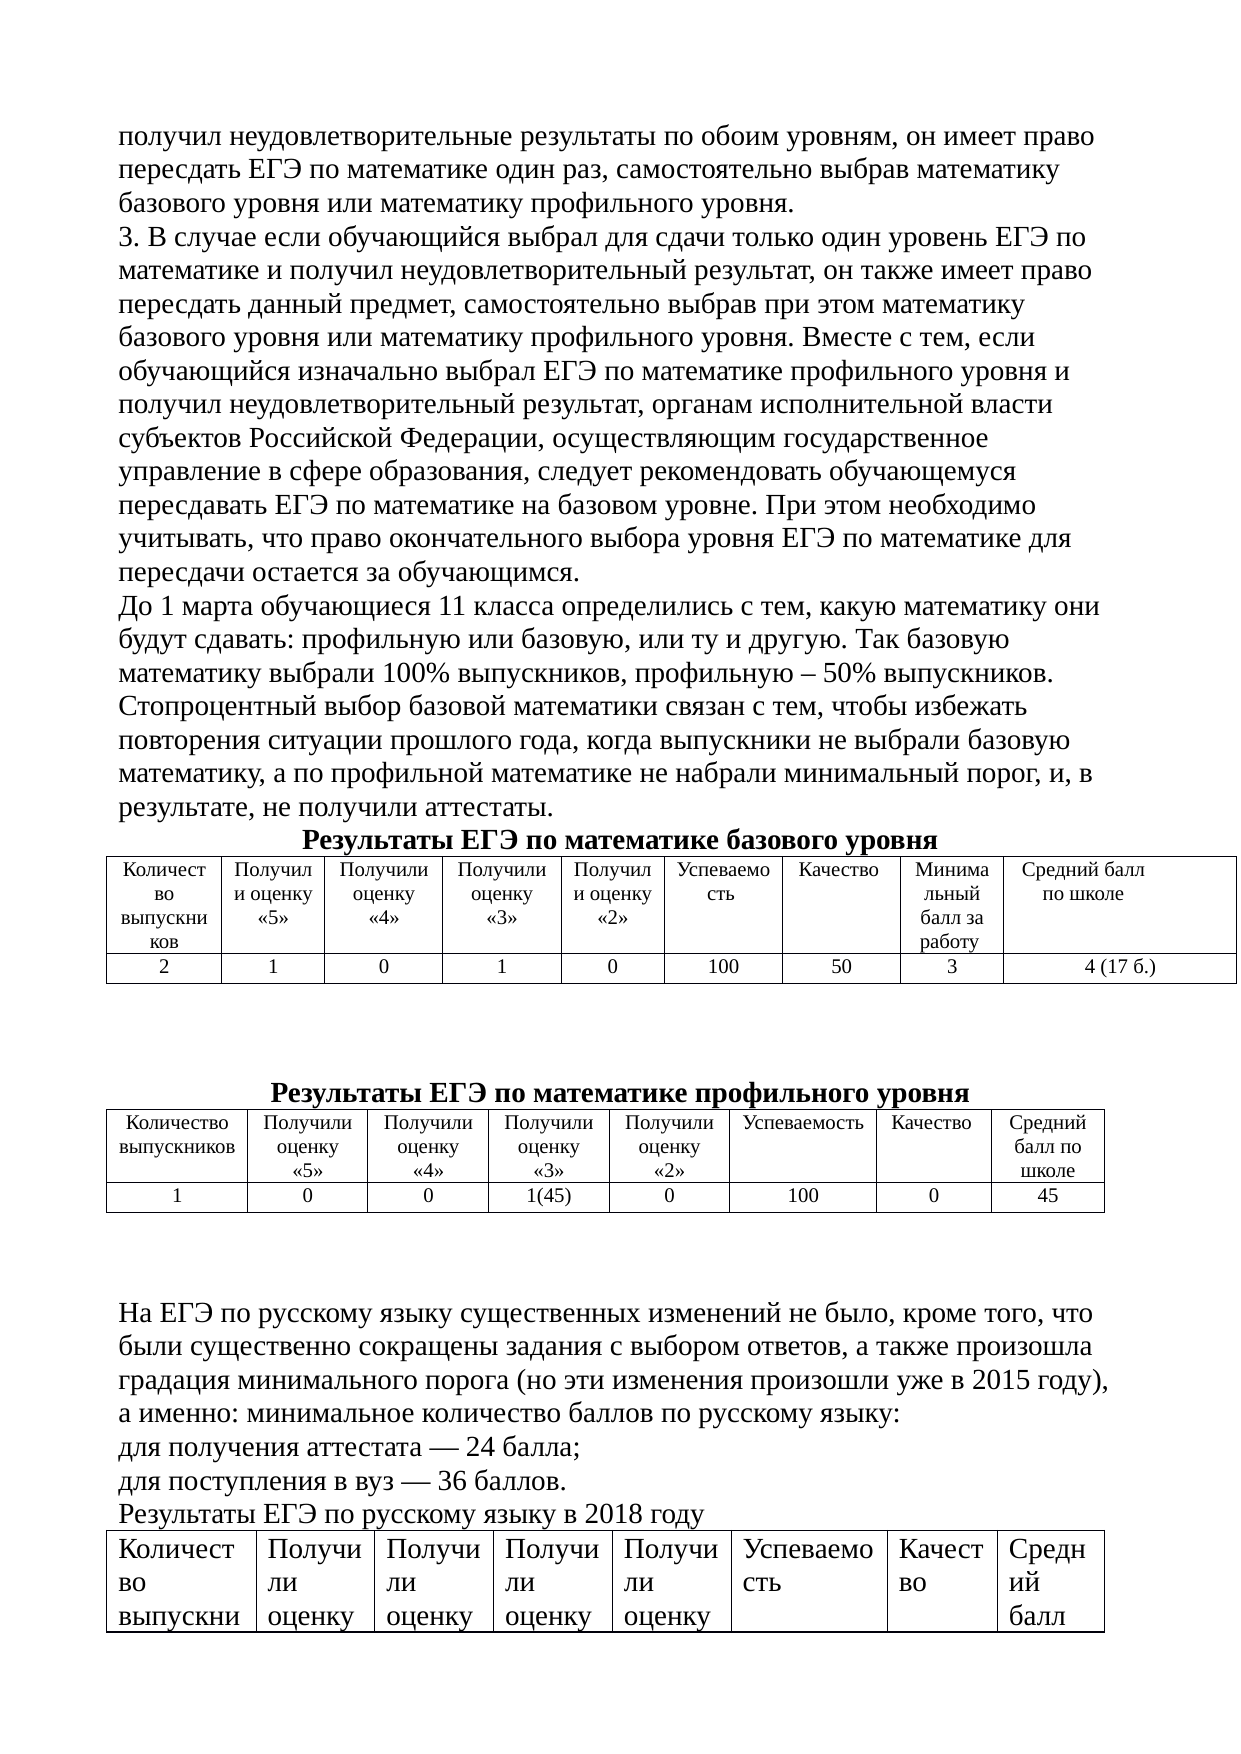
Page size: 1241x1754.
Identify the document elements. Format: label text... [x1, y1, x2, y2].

table_header Количество выпускников [107, 857, 221, 953]
table_cell 0 [248, 1183, 367, 1212]
table_header Средний балл по школе [1004, 857, 1236, 953]
table_cell 100 [730, 1183, 876, 1212]
table_header Получили оценку «2» [562, 857, 664, 953]
text для поступления в вуз — 36 баллов. [118, 1463, 1122, 1496]
table_cell 0 [325, 954, 442, 983]
table_header Успеваемость [665, 857, 782, 953]
table_header Успеваемость [730, 1110, 876, 1182]
table_header Получили оценку [257, 1531, 374, 1631]
text для получения аттестата — 24 балла; [118, 1429, 1122, 1463]
table_header Получили оценку «3» [443, 857, 561, 953]
table_header Получили оценку «3» [489, 1110, 609, 1182]
table_cell 0 [368, 1183, 488, 1212]
table_header Получили оценку «4» [325, 857, 442, 953]
table_cell 50 [783, 954, 900, 983]
table_cell 4 (17 б.) [1004, 954, 1236, 983]
text До 1 марта обучающиеся 11 класса определились с тем, какую математику они будут сдавать: профильную или базовую, или ту и другую. Так базовую математику выбрали 100% выпускников, профильную – 50% выпускников. Стопроцентный выбор базовой математики связан с тем, чтобы избежать повторения ситуации прошлого года, когда выпускники не выбрали базовую математику, а по профильной математике не набрали минимальный порог, и, в результате, не получили аттестаты. [118, 588, 1122, 822]
table_header Качество [877, 1110, 991, 1182]
table_cell 0 [610, 1183, 729, 1212]
table_header Качество [783, 857, 900, 953]
table_header Получили оценку [494, 1531, 612, 1631]
table_cell 100 [665, 954, 782, 983]
text На ЕГЭ по русскому языку существенных изменений не было, кроме того, что были существенно сокращены задания с выбором ответов, а также произошла градация минимального порога (но эти изменения произошли уже в 2015 году), а именно: минимальное количество баллов по русскому языку: [118, 1295, 1122, 1429]
table_header Минимальный балл за работу [901, 857, 1003, 953]
table_header Средний балл по школе [992, 1110, 1104, 1182]
table_header Качество [888, 1531, 997, 1631]
text 3. В случае если обучающийся выбрал для сдачи только один уровень ЕГЭ по математике и получил неудовлетворительный результат, он также имеет право пересдать данный предмет, самостоятельно выбрав при этом математику базового уровня или математику профильного уровня. Вместе с тем, если обучающийся изначально выбрал ЕГЭ по математике профильного уровня и получил неудовлетворительный результат, органам исполнительной власти субъектов Российской Федерации, осуществляющим государственное управление в сфере образования, следует рекомендовать обучающемуся пересдавать ЕГЭ по математике на базовом уровне. При этом необходимо учитывать, что право окончательного выбора уровня ЕГЭ по математике для пересдачи остается за обучающимся. [118, 219, 1122, 588]
table_cell 1 [443, 954, 561, 983]
text Результаты ЕГЭ по математике базового уровня [118, 822, 1122, 856]
table_header Успеваемость [732, 1531, 887, 1631]
table_cell 1 [222, 954, 324, 983]
table_header Получили оценку «5» [222, 857, 324, 953]
table_cell 2 [107, 954, 221, 983]
table_cell 1 [107, 1183, 247, 1212]
table_cell 0 [562, 954, 664, 983]
text Результаты ЕГЭ по русскому языку в 2018 году [118, 1496, 1122, 1530]
table_header Количество выпускни [107, 1531, 256, 1631]
table_cell 0 [877, 1183, 991, 1212]
text Результаты ЕГЭ по математике профильного уровня [118, 1076, 1122, 1109]
text получил неудовлетворительные результаты по обоим уровням, он имеет право пересдать ЕГЭ по математике один раз, самостоятельно выбрав математику базового уровня или математику профильного уровня. [118, 118, 1122, 219]
table_header Получили оценку «5» [248, 1110, 367, 1182]
table_header Количество выпускников [107, 1110, 247, 1182]
table_cell 45 [992, 1183, 1104, 1212]
table_header Получили оценку «4» [368, 1110, 488, 1182]
table_cell 1(45) [489, 1183, 609, 1212]
table_header Получили оценку [613, 1531, 731, 1631]
table_header Получили оценку [375, 1531, 493, 1631]
table_cell 3 [901, 954, 1003, 983]
table_header Средний балл [998, 1531, 1104, 1631]
table_header Получили оценку «2» [610, 1110, 729, 1182]
